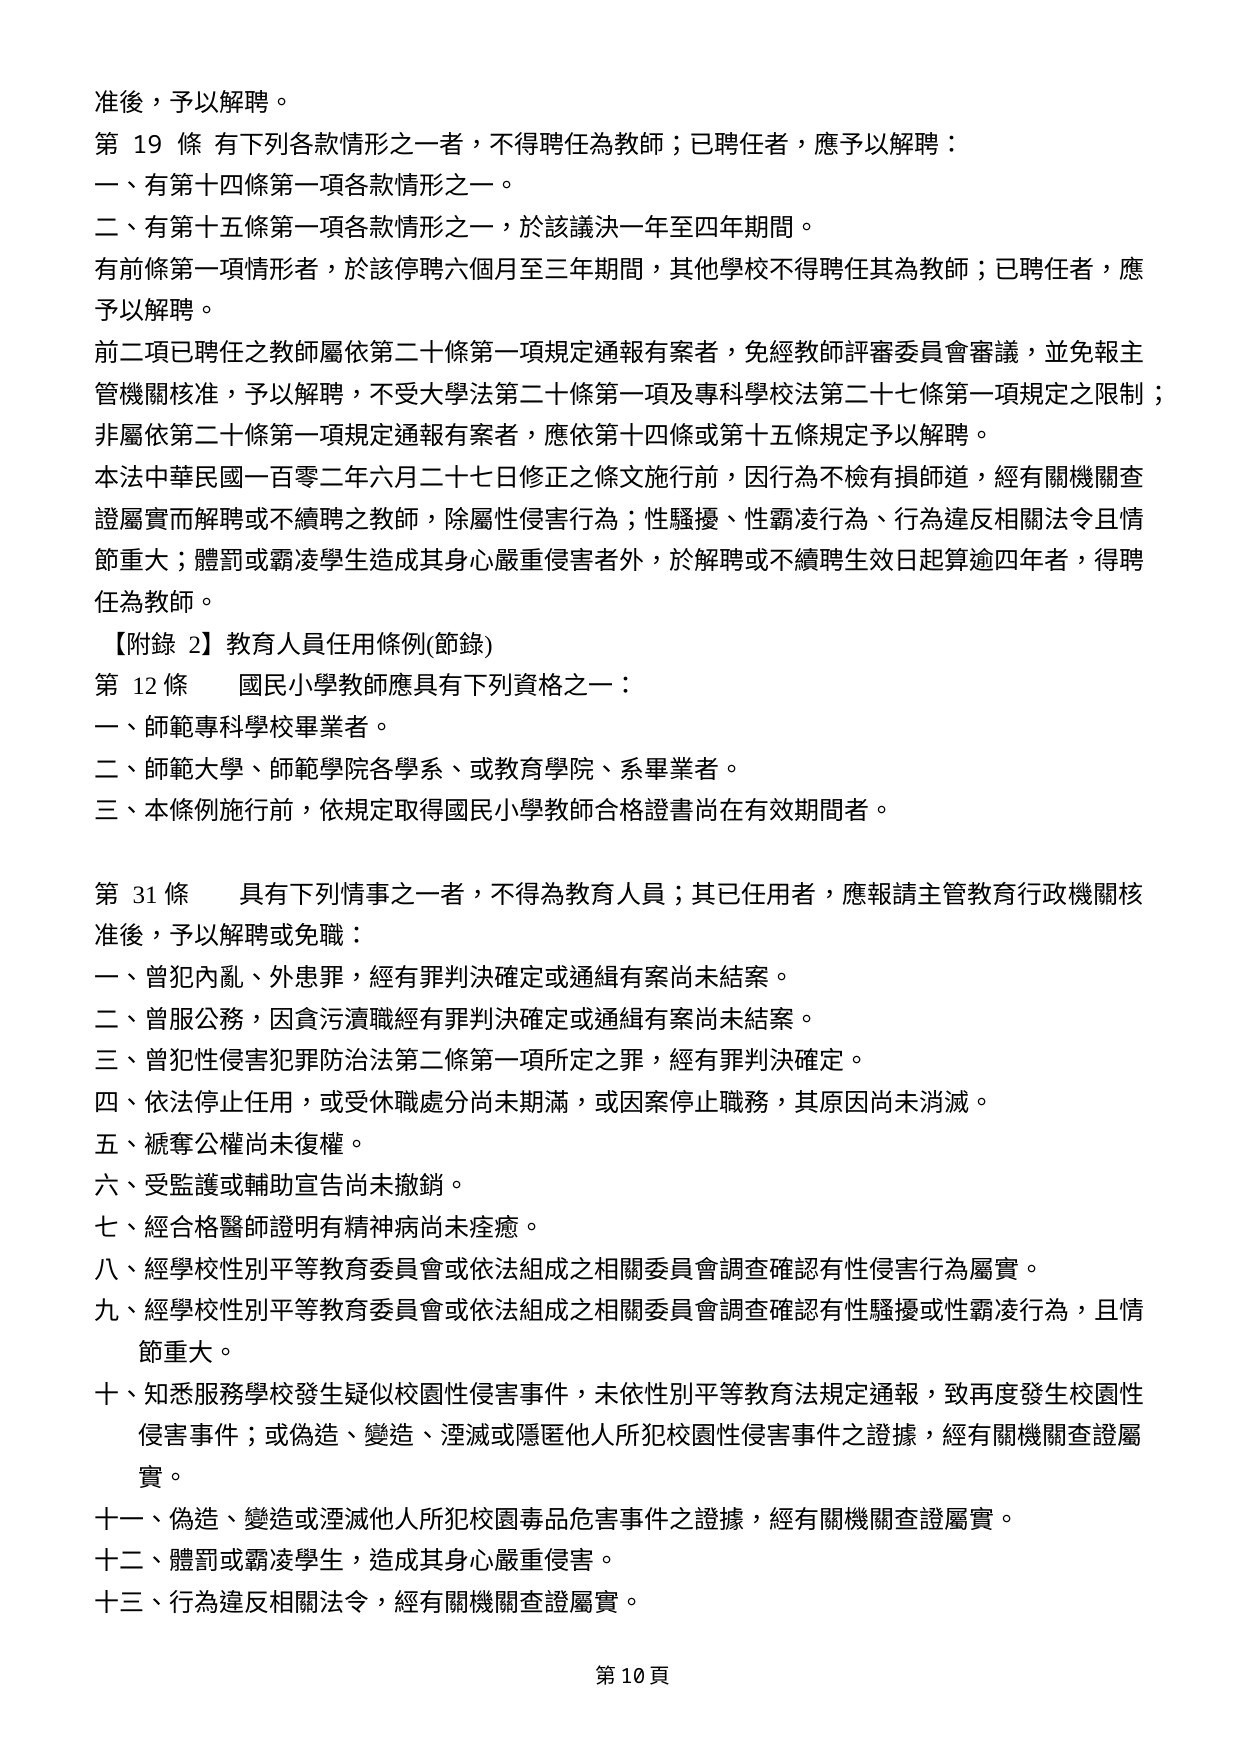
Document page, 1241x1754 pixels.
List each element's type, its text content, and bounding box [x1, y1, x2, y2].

text 一、曾犯內亂、外患罪，經有罪判決確定或通緝有案尚未結案。 [94, 953, 1146, 995]
text 【附錄 2】教育人員任用條例(節錄) [94, 620, 1146, 661]
text 准後，予以解聘。 [94, 78, 1146, 120]
text 二、有第十五條第一項各款情形之一，於該議決一年至四年期間。 [94, 203, 1146, 245]
text 本法中華民國一百零二年六月二十七日修正之條文施行前，因行為不檢有損師道，經有關機關查證屬實而解聘或不續聘之教師，除屬性侵害行為；性騷擾、性霸凌行為、行為違反相關法令且情節重大；體罰或霸凌學生造成其身心嚴重侵害者外，於解聘或不續聘生效日起算逾四年者，得聘任為教師。 [94, 453, 1146, 620]
text 一、有第十四條第一項各款情形之一。 [94, 161, 1146, 203]
text 一、師範專科學校畢業者。 [94, 703, 1146, 745]
text 第 19 條 有下列各款情形之一者，不得聘任為教師；已聘任者，應予以解聘： [94, 120, 1146, 161]
text 二、師範大學、師範學院各學系、或教育學院、系畢業者。 [94, 745, 1146, 786]
text 十三、行為違反相關法令，經有關機關查證屬實。 [94, 1578, 1146, 1620]
text 四、依法停止任用，或受休職處分尚未期滿，或因案停止職務，其原因尚未消滅。 [94, 1078, 1146, 1120]
text 有前條第一項情形者，於該停聘六個月至三年期間，其他學校不得聘任其為教師；已聘任者，應予以解聘。 [94, 245, 1146, 328]
text 十、知悉服務學校發生疑似校園性侵害事件，未依性別平等教育法規定通報，致再度發生校園性侵害事件；或偽造、變造、湮滅或隱匿他人所犯校園性侵害事件之證據，經有關機關查證屬實。 [94, 1370, 1146, 1495]
text 二、曾服公務，因貪污瀆職經有罪判決確定或通緝有案尚未結案。 [94, 995, 1146, 1036]
text 九、經學校性別平等教育委員會或依法組成之相關委員會調查確認有性騷擾或性霸凌行為，且情節重大。 [94, 1286, 1146, 1370]
text 十二、體罰或霸凌學生，造成其身心嚴重侵害。 [94, 1536, 1146, 1578]
text 十一、偽造、變造或湮滅他人所犯校園毒品危害事件之證據，經有關機關查證屬實。 [94, 1495, 1146, 1536]
text 三、本條例施行前，依規定取得國民小學教師合格證書尚在有效期間者。 [94, 786, 1146, 828]
text 第 12 條 國民小學教師應具有下列資格之一： [94, 661, 1146, 703]
text 七、經合格醫師證明有精神病尚未痊癒。 [94, 1203, 1146, 1245]
text 第 31 條 具有下列情事之一者，不得為教育人員；其已任用者，應報請主管教育行政機關核准後，予以解聘或免職： [94, 870, 1146, 953]
text 前二項已聘任之教師屬依第二十條第一項規定通報有案者，免經教師評審委員會審議，並免報主管機關核准，予以解聘，不受大學法第二十條第一項及專科學校法第二十七條第一項規定之限制；非屬依第二十條第一項規定通報有案者，應依第十四條或第十五條規定予以解聘。 [94, 328, 1146, 453]
text 六、受監護或輔助宣告尚未撤銷。 [94, 1161, 1146, 1203]
text 八、經學校性別平等教育委員會或依法組成之相關委員會調查確認有性侵害行為屬實。 [94, 1245, 1146, 1286]
text 三、曾犯性侵害犯罪防治法第二條第一項所定之罪，經有罪判決確定。 [94, 1036, 1146, 1078]
text 五、褫奪公權尚未復權。 [94, 1120, 1146, 1161]
